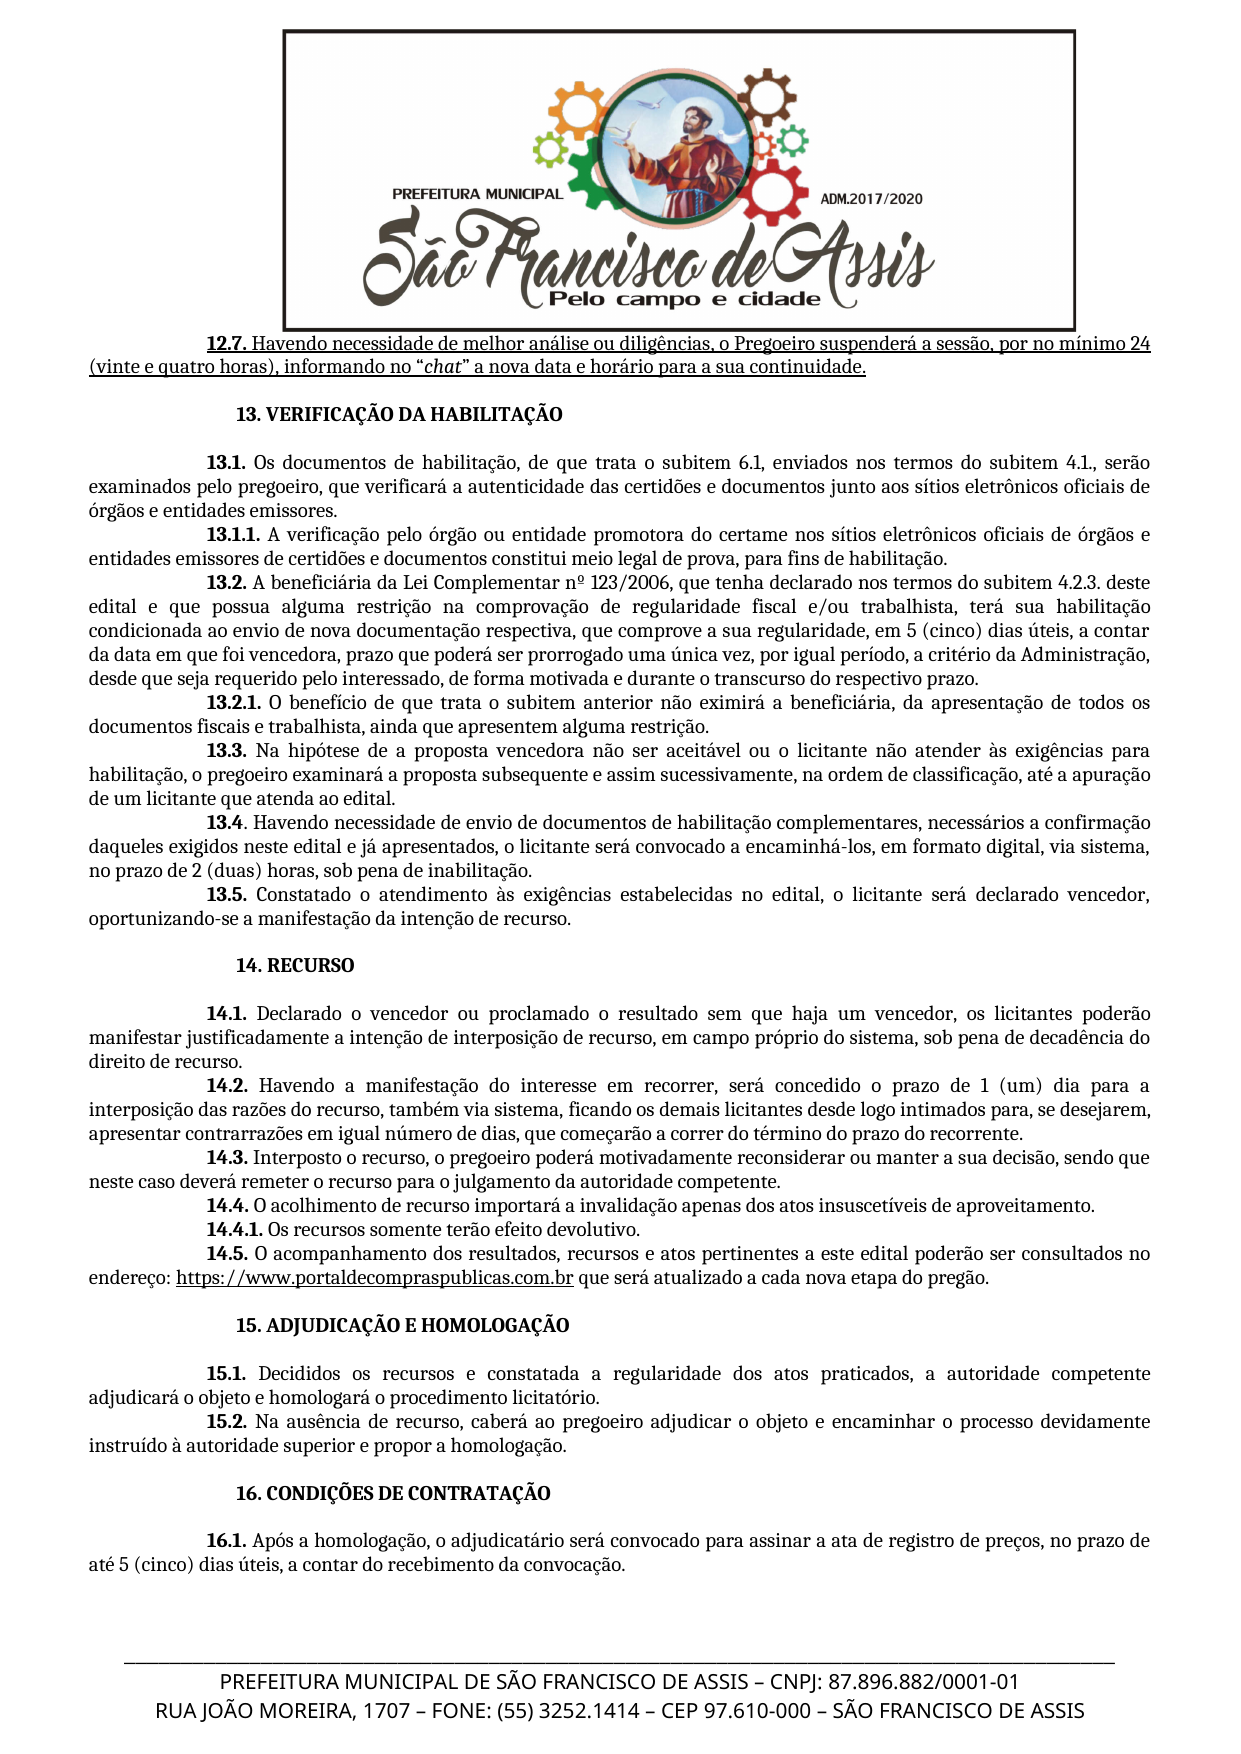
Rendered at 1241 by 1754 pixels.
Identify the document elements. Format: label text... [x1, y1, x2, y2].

text 13.1.1. A verificação pelo órgão ou entidade promotora do certame nos sítios eletrônicos oficiais de órgãos e entidades emissores de certidões e documentos constitui meio legal de prova, para fins de habilitação. [89, 523, 1152, 571]
text 14.4.1. Os recursos somente terão efeito devolutivo. [89, 1218, 1152, 1242]
text 16. CONDIÇÕES DE CONTRATAÇÃO [89, 1481, 1152, 1505]
text 14. RECURSO [89, 954, 1152, 978]
text 14.5. O acompanhamento dos resultados, recursos e atos pertinentes a este edital poderão ser consultados no endereço: https://www.portaldecompraspublicas.com.br que será atualizado a cada nova etapa do pregão. [89, 1242, 1152, 1289]
text 15. ADJUDICAÇÃO E HOMOLOGAÇÃO [89, 1313, 1152, 1337]
text 13.5. Constatado o atendimento às exigências estabelecidas no edital, o licitante será declarado vencedor, oportunizando-se a manifestação da intenção de recurso. [89, 882, 1152, 930]
text 14.3. Interposto o recurso, o pregoeiro poderá motivadamente reconsiderar ou manter a sua decisão, sendo que neste caso deverá remeter o recurso para o julgamento da autoridade competente. [89, 1146, 1152, 1194]
text 13.2. A beneficiária da Lei Complementar nº 123/2006, que tenha declarado nos termos do subitem 4.2.3. deste edital e que possua alguma restrição na comprovação de regularidade fiscal e/ou trabalhista, terá sua habilitação condicionada ao envio de nova documentação respectiva, que comprove a sua regularidade, em 5 (cinco) dias úteis, a contar da data em que foi vencedora, prazo que poderá ser prorrogado uma única vez, por igual período, a critério da Administração, desde que seja requerido pelo interessado, de forma motivada e durante o transcurso do respectivo prazo. [89, 571, 1152, 691]
text 14.1. Declarado o vencedor ou proclamado o resultado sem que haja um vencedor, os licitantes poderão manifestar justificadamente a intenção de interposição de recurso, em campo próprio do sistema, sob pena de decadência do direito de recurso. [89, 1002, 1152, 1074]
text 13.2.1. O benefício de que trata o subitem anterior não eximirá a beneficiária, da apresentação de todos os documentos fiscais e trabalhista, ainda que apresentem alguma restrição. [89, 691, 1152, 738]
text 16.1. Após a homologação, o adjudicatário será convocado para assinar a ata de registro de preços, no prazo de até 5 (cinco) dias úteis, a contar do recebimento da convocação. [89, 1529, 1152, 1577]
text 13.1. Os documentos de habilitação, de que trata o subitem 6.1, enviados nos termos do subitem 4.1., serão examinados pelo pregoeiro, que verificará a autenticidade das certidões e documentos junto aos sítios eletrônicos oficiais de órgãos e entidades emissores. [89, 451, 1152, 523]
text 14.4. O acolhimento de recurso importará a invalidação apenas dos atos insuscetíveis de aproveitamento. [89, 1194, 1152, 1218]
text 13.3. Na hipótese de a proposta vencedora não ser aceitável ou o licitante não atender às exigências para habilitação, o pregoeiro examinará a proposta subsequente e assim sucessivamente, na ordem de classificação, até a apuração de um licitante que atenda ao edital. [89, 738, 1152, 810]
text 15.1. Decididos os recursos e constatada a regularidade dos atos praticados, a autoridade competente adjudicará o objeto e homologará o procedimento licitatório. [89, 1361, 1152, 1409]
text 12.7. Havendo necessidade de melhor análise ou diligências, o Pregoeiro suspenderá a sessão, por no mínimo 24 (vinte e quatro horas), informando no “chat” a nova data e horário para a sua continuidade. [89, 331, 1152, 379]
text 13. VERIFICAÇÃO DA HABILITAÇÃO [89, 403, 1152, 427]
text 15.2. Na ausência de recurso, caberá ao pregoeiro adjudicar o objeto e encaminhar o processo devidamente instruído à autoridade superior e propor a homologação. [89, 1409, 1152, 1457]
text 14.2. Havendo a manifestação do interesse em recorrer, será concedido o prazo de 1 (um) dia para a interposição das razões do recurso, também via sistema, ficando os demais licitantes desde logo intimados para, se desejarem, apresentar contrarrazões em igual número de dias, que começarão a correr do término do prazo do recorrente. [89, 1074, 1152, 1146]
text 13.4. Havendo necessidade de envio de documentos de habilitação complementares, necessários a confirmação daqueles exigidos neste edital e já apresentados, o licitante será convocado a encaminhá-los, em formato digital, via sistema, no prazo de 2 (duas) horas, sob pena de inabilitação. [89, 810, 1152, 882]
